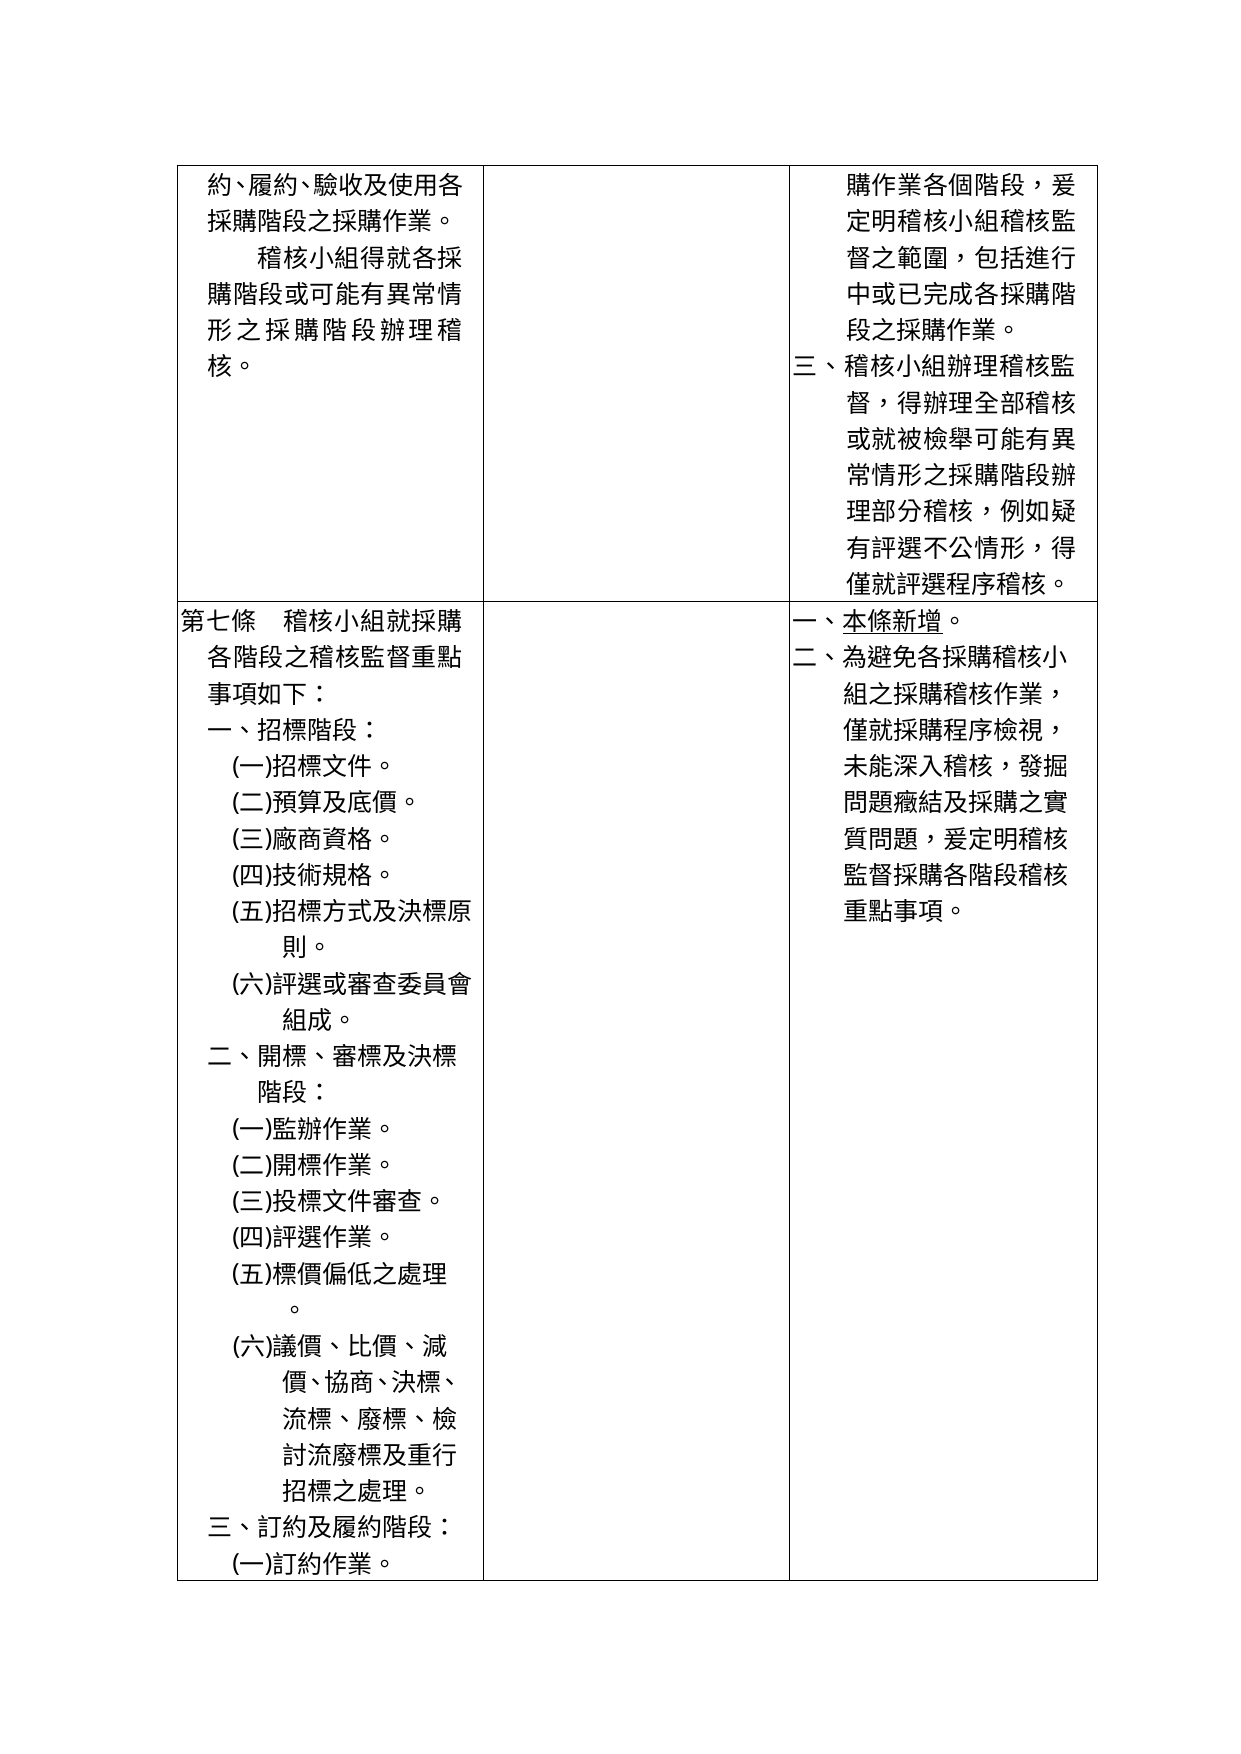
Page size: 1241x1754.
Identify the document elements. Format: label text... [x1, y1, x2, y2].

table_cell [484, 602, 789, 1580]
table_cell 第七條 稽核小組就採購各階段之稽核監督重點事項如下： 一、招標階段： (一)招標文件。 (二)預算及底價。 (三)廠商資格。 (四)技術規格。 (五)招標方式及決標原則。 (六)評選或審查委員會組成。 二、開標、審標及決標階段： (一)監辦作業。 (二)開標作業。 (三)投標文件審查。 (四)評選作業。 (五)標價偏低之處理 。 (六)議價、比價、減價、協商、決標、流標、廢標、檢討流廢標及重行招標之處理。 三、訂約及履約階段： (一)訂約作業。 [178, 602, 483, 1580]
table_cell 購作業各個階段，爰定明稽核小組稽核監督之範圍，包括進行中或已完成各採購階段之採購作業。 三、稽核小組辦理稽核監督，得辦理全部稽核或就被檢舉可能有異常情形之採購階段辦理部分稽核，例如疑有評選不公情形，得僅就評選程序稽核。 [790, 166, 1097, 601]
table_cell 約、履約、驗收及使用各採購階段之採購作業。 稽核小組得就各採購階段或可能有異常情形之採購階段辦理稽核。 [178, 166, 483, 601]
table_cell [484, 166, 789, 601]
table_cell 一、本條新增。 二、為避免各採購稽核小 組之採購稽核作業， 僅就採購程序檢視， 未能深入稽核，發掘 問題癥結及採購之實 質問題，爰定明稽核 監督採購各階段稽核 重點事項。 [790, 602, 1097, 1580]
